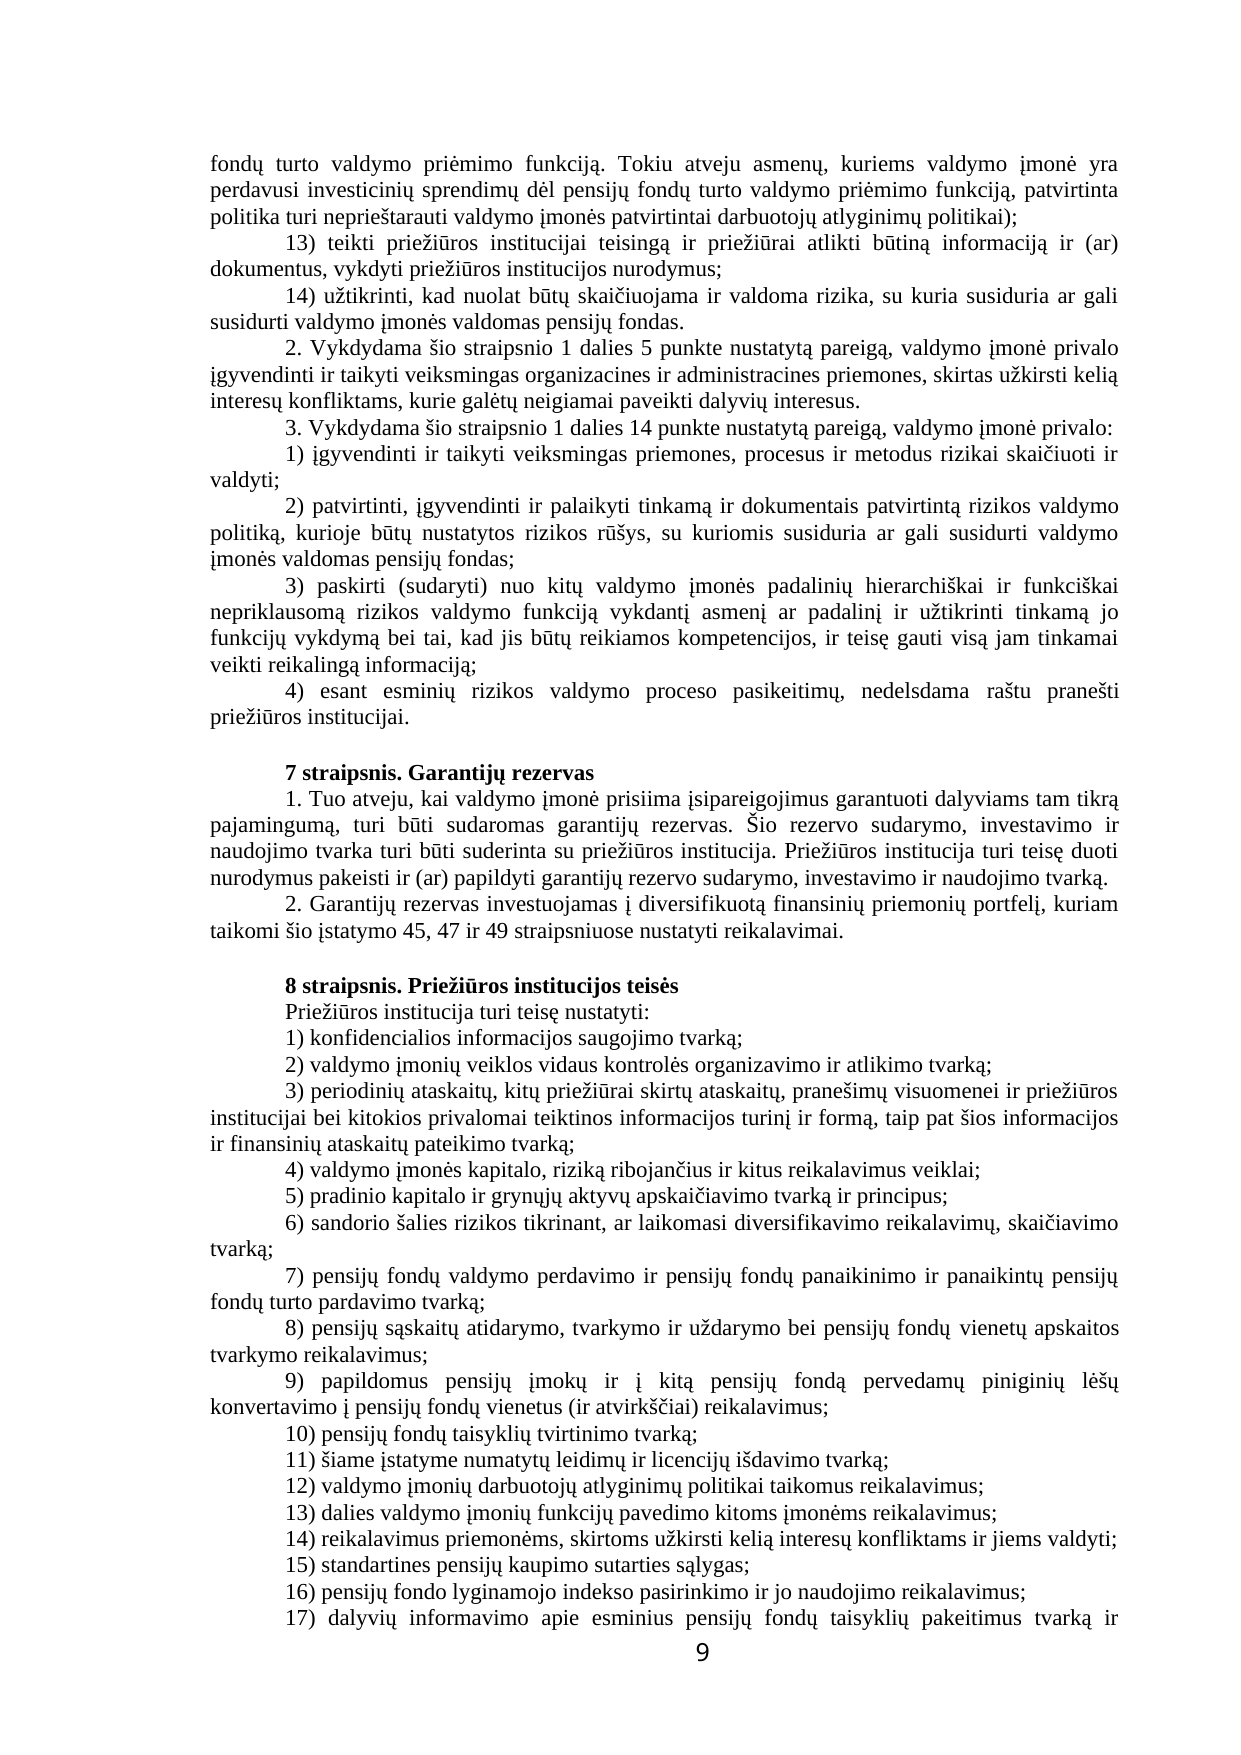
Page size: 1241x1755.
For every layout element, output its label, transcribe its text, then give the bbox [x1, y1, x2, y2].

text 2) patvirtinti, įgyvendinti ir palaikyti tinkamą ir dokumentais patvirtintą rizikos valdymo politiką, kurioje būtų nustatytos rizikos rūšys, su kuriomis susiduria ar gali susidurti valdymo įmonės valdomas pensijų fondas; [210, 493, 1120, 572]
text 2) valdymo įmonių veiklos vidaus kontrolės organizavimo ir atlikimo tvarką; [210, 1051, 1120, 1077]
text 4) valdymo įmonės kapitalo, riziką ribojančius ir kitus reikalavimus veiklai; [210, 1156, 1120, 1183]
text 1. Tuo atveju, kai valdymo įmonė prisiima įsipareigojimus garantuoti dalyviams tam tikrą pajamingumą, turi būti sudaromas garantijų rezervas. Šio rezervo sudarymo, investavimo ir naudojimo tvarka turi būti suderinta su priežiūros institucija. Priežiūros institucija turi teisę duoti nurodymus pakeisti ir (ar) papildyti garantijų rezervo sudarymo, investavimo ir naudojimo tvarką. [210, 785, 1120, 890]
text fondų turto valdymo priėmimo funkciją. Tokiu atveju asmenų, kuriems valdymo įmonė yra perdavusi investicinių sprendimų dėl pensijų fondų turto valdymo priėmimo funkciją, patvirtinta politika turi neprieštarauti valdymo įmonės patvirtintai darbuotojų atlyginimų politikai); [210, 150, 1120, 229]
text 2. Garantijų rezervas investuojamas į diversifikuotą finansinių priemonių portfelį, kuriam taikomi šio įstatymo 45, 47 ir 49 straipsniuose nustatyti reikalavimai. [210, 890, 1120, 943]
text 2. Vykdydama šio straipsnio 1 dalies 5 punkte nustatytą pareigą, valdymo įmonė privalo įgyvendinti ir taikyti veiksmingas organizacines ir administracines priemones, skirtas užkirsti kelią interesų konfliktams, kurie galėtų neigiamai paveikti dalyvių interesus. [210, 334, 1120, 413]
text 12) valdymo įmonių darbuotojų atlyginimų politikai taikomus reikalavimus; [210, 1472, 1120, 1499]
text 15) standartines pensijų kaupimo sutarties sąlygas; [210, 1552, 1120, 1578]
text 14) reikalavimus priemonėms, skirtoms užkirsti kelią interesų konfliktams ir jiems valdyti; [210, 1525, 1120, 1552]
text 5) pradinio kapitalo ir grynųjų aktyvų apskaičiavimo tvarką ir principus; [210, 1183, 1120, 1209]
text 16) pensijų fondo lyginamojo indekso pasirinkimo ir jo naudojimo reikalavimus; [210, 1578, 1120, 1604]
text 13) dalies valdymo įmonių funkcijų pavedimo kitoms įmonėms reikalavimus; [210, 1499, 1120, 1525]
text 7 straipsnis. Garantijų rezervas [210, 758, 1120, 785]
text 10) pensijų fondų taisyklių tvirtinimo tvarką; [210, 1420, 1120, 1446]
text 3) paskirti (sudaryti) nuo kitų valdymo įmonės padalinių hierarchiškai ir funkciškai nepriklausomą rizikos valdymo funkciją vykdantį asmenį ar padalinį ir užtikrinti tinkamą jo funkcijų vykdymą bei tai, kad jis būtų reikiamos kompetencijos, ir teisę gauti visą jam tinkamai veikti reikalingą informaciją; [210, 572, 1120, 677]
text 8 straipsnis. Priežiūros institucijos teisės [210, 972, 1120, 998]
text 14) užtikrinti, kad nuolat būtų skaičiuojama ir valdoma rizika, su kuria susiduria ar gali susidurti valdymo įmonės valdomas pensijų fondas. [210, 282, 1120, 334]
text 6) sandorio šalies rizikos tikrinant, ar laikomasi diversifikavimo reikalavimų, skaičiavimo tvarką; [210, 1209, 1120, 1262]
text 3) periodinių ataskaitų, kitų priežiūrai skirtų ataskaitų, pranešimų visuomenei ir priežiūros institucijai bei kitokios privalomai teiktinos informacijos turinį ir formą, taip pat šios informacijos ir finansinių ataskaitų pateikimo tvarką; [210, 1077, 1120, 1156]
text 3. Vykdydama šio straipsnio 1 dalies 14 punkte nustatytą pareigą, valdymo įmonė privalo: [210, 413, 1120, 440]
text 1) įgyvendinti ir taikyti veiksmingas priemones, procesus ir metodus rizikai skaičiuoti ir valdyti; [210, 440, 1120, 493]
text 7) pensijų fondų valdymo perdavimo ir pensijų fondų panaikinimo ir panaikintų pensijų fondų turto pardavimo tvarką; [210, 1262, 1120, 1314]
text 1) konfidencialios informacijos saugojimo tvarką; [210, 1024, 1120, 1051]
text 9) papildomus pensijų įmokų ir į kitą pensijų fondą pervedamų piniginių lėšų konvertavimo į pensijų fondų vienetus (ir atvirkščiai) reikalavimus; [210, 1367, 1120, 1420]
text 4) esant esminių rizikos valdymo proceso pasikeitimų, nedelsdama raštu pranešti priežiūros institucijai. [210, 677, 1120, 730]
text 17) dalyvių informavimo apie esminius pensijų fondų taisyklių pakeitimus tvarką ir [210, 1604, 1120, 1631]
text 13) teikti priežiūros institucijai teisingą ir priežiūrai atlikti būtiną informaciją ir (ar) dokumentus, vykdyti priežiūros institucijos nurodymus; [210, 229, 1120, 282]
text Priežiūros institucija turi teisę nustatyti: [210, 998, 1120, 1024]
text 11) šiame įstatyme numatytų leidimų ir licencijų išdavimo tvarką; [210, 1446, 1120, 1472]
text 8) pensijų sąskaitų atidarymo, tvarkymo ir uždarymo bei pensijų fondų vienetų apskaitos tvarkymo reikalavimus; [210, 1314, 1120, 1367]
